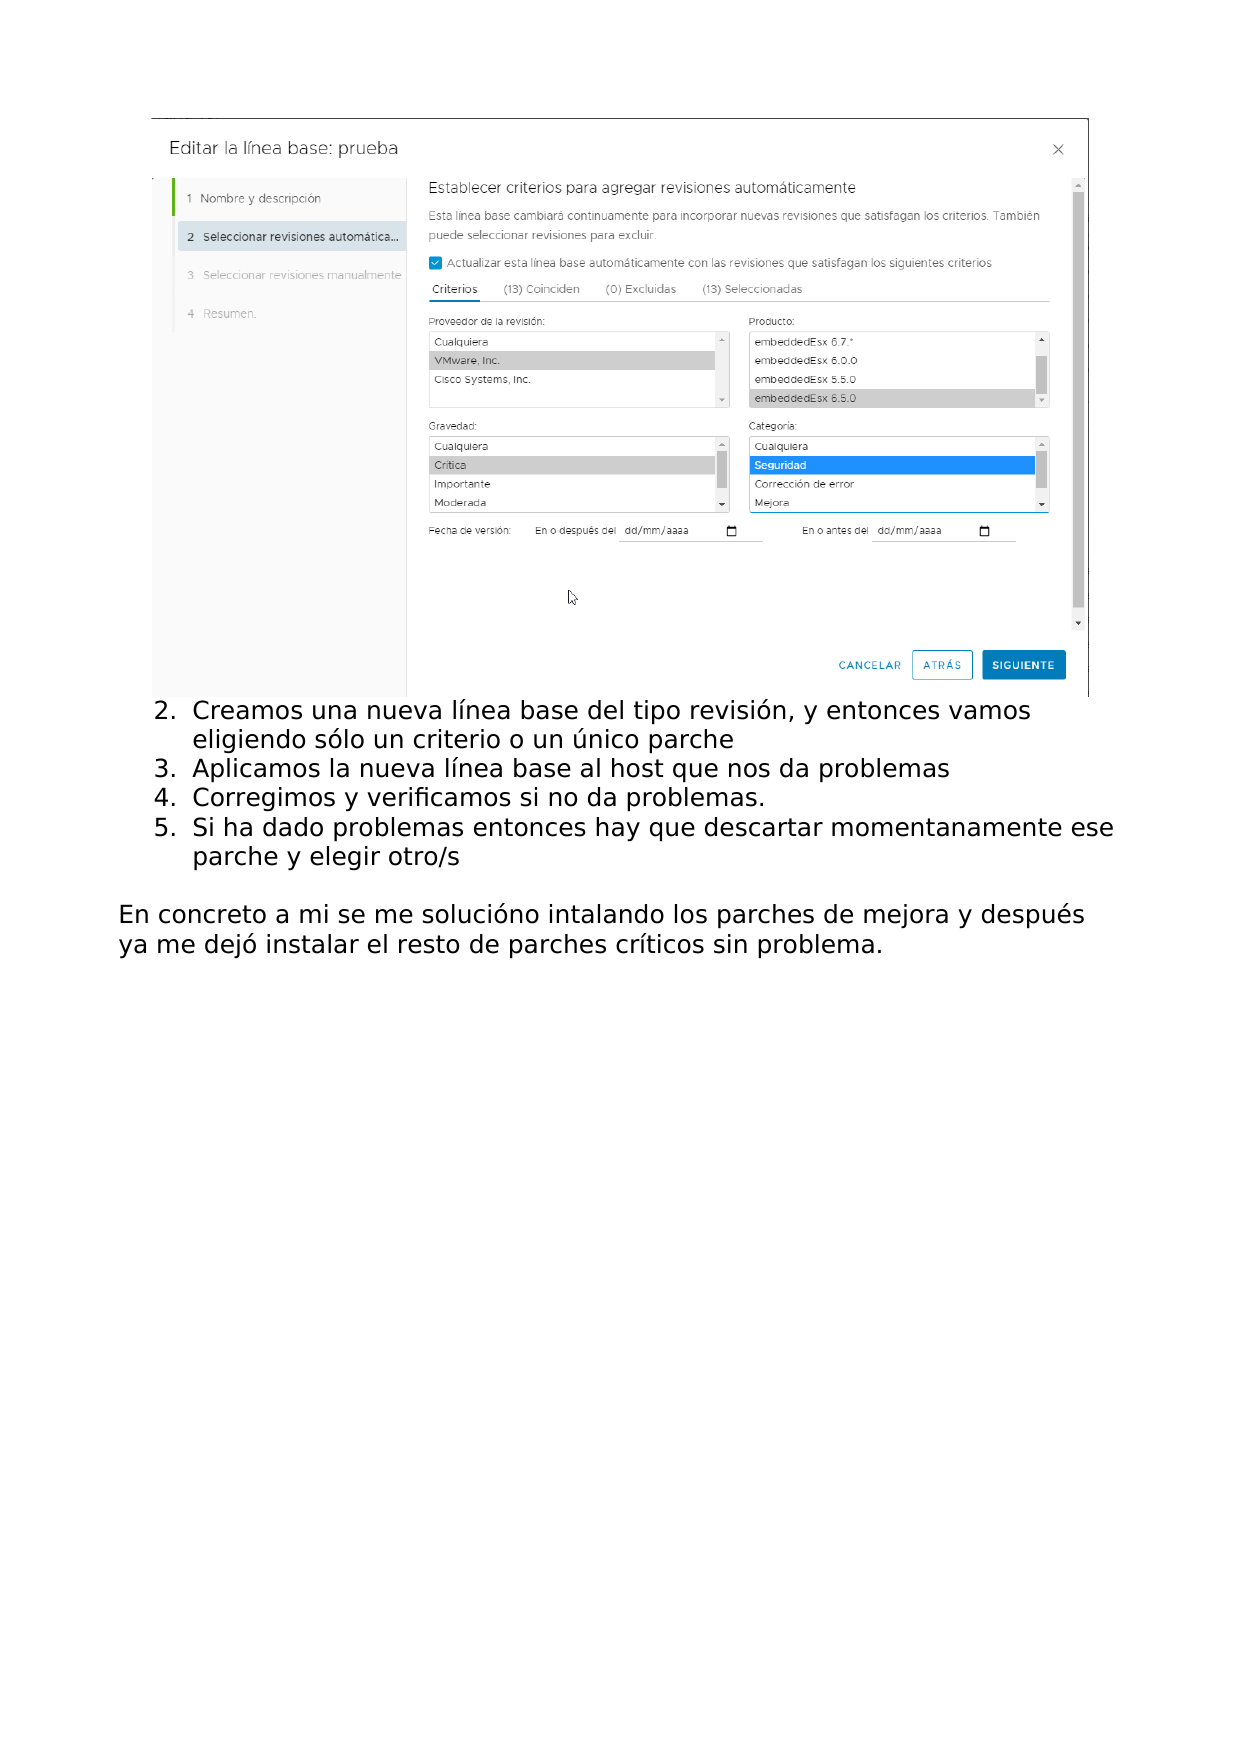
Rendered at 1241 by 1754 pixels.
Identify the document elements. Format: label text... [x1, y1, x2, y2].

list Corregimos y verificamos si no da problemas. [177, 784, 1122, 813]
picture [151, 118, 1089, 697]
list Si ha dado problemas entonces hay que descartar momentanamente ese parche y elegir otro/s [177, 813, 1122, 871]
list Creamos una nueva línea base del tipo revisión, y entonces vamos eligiendo sólo un criterio o un único parche [177, 118, 1122, 754]
list Aplicamos la nueva línea base al host que nos da problemas [177, 754, 1122, 784]
text En concreto a mi se me solucióno intalando los parches de mejora y después ya me dejó instalar el resto de parches críticos sin problema. [118, 901, 1122, 959]
